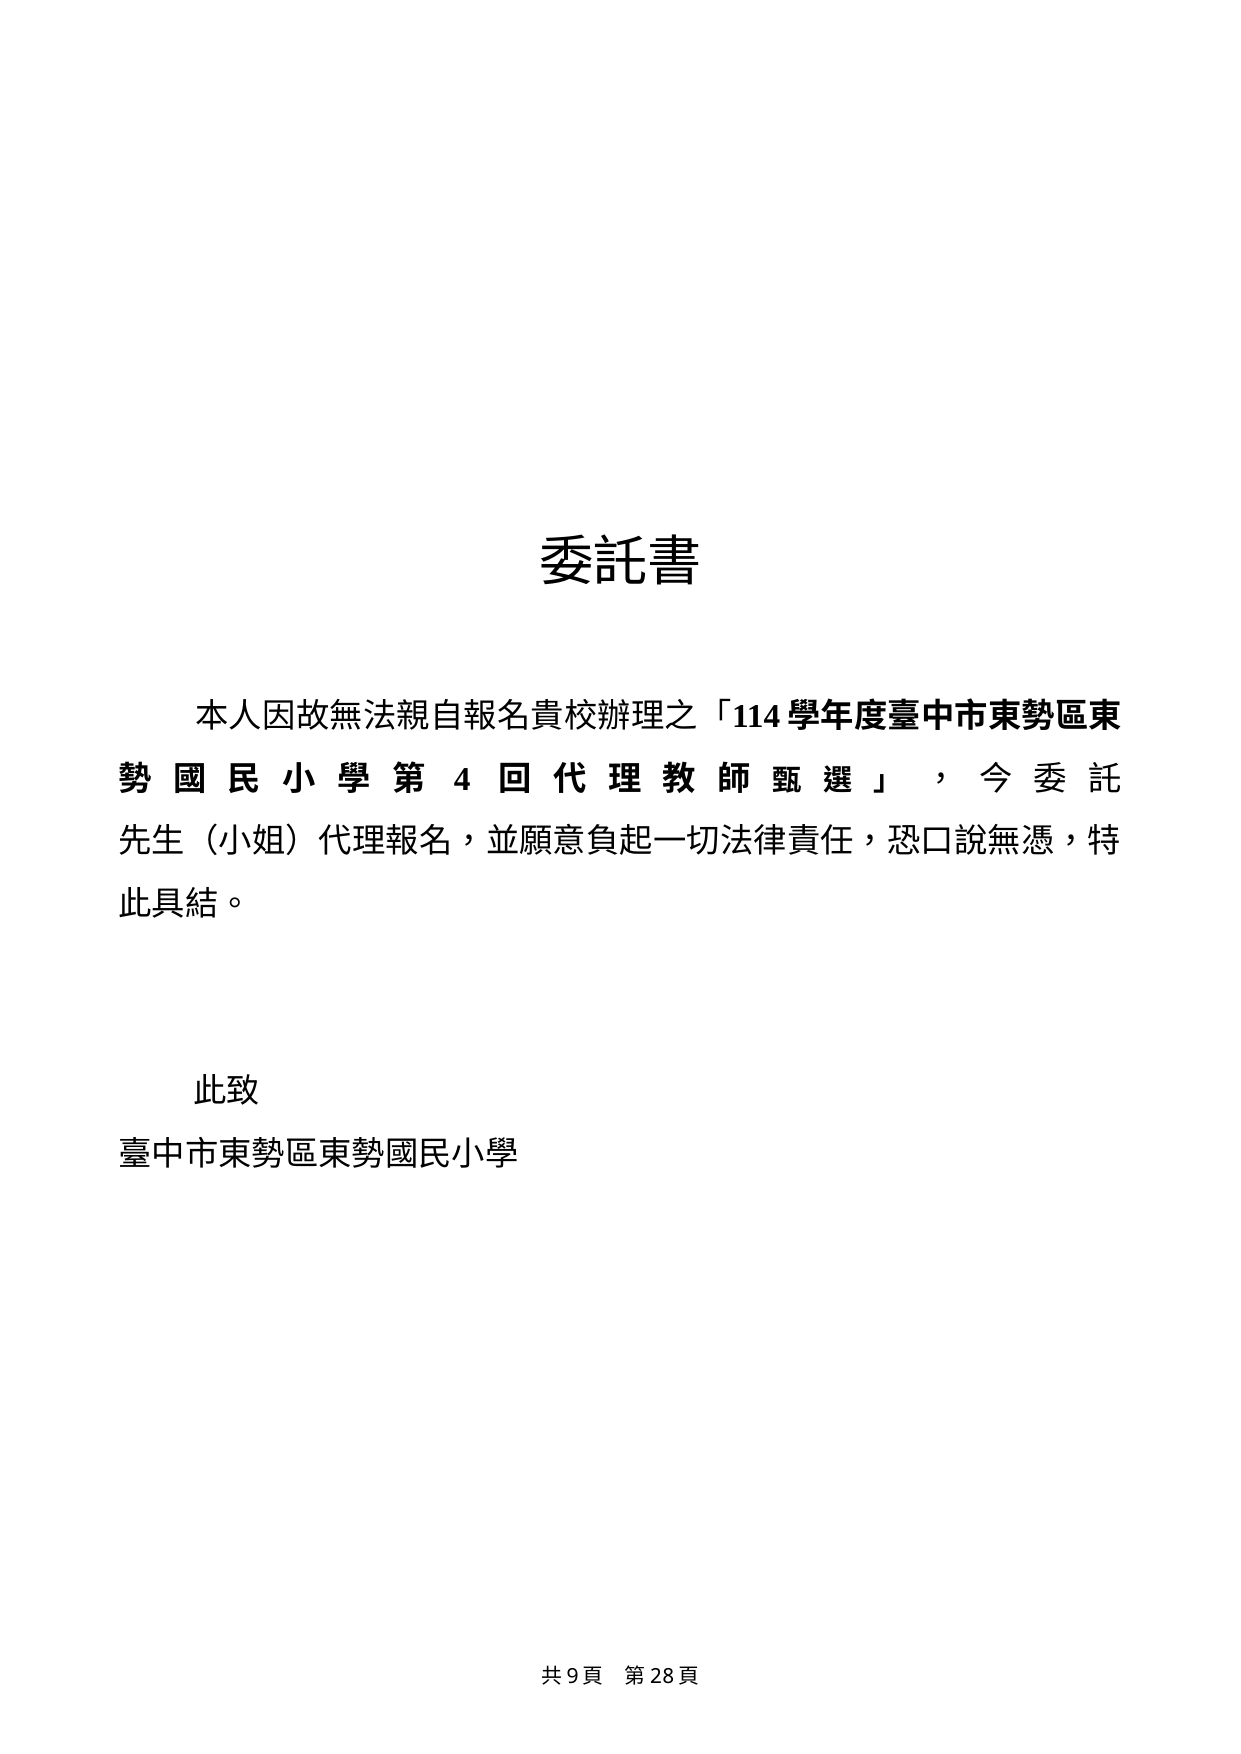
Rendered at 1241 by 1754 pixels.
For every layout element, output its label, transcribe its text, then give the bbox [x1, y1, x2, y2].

text 臺中市東勢區東勢國民小學 [118, 1109, 1122, 1172]
text 此致 [118, 1047, 1122, 1109]
text 委託書 [118, 484, 1122, 609]
text 本人因故無法親自報名貴校辦理之「114學年度臺中市東勢區東勢國民小學第4回代理教師甄選」，今委託 先生（小姐）代理報名，並願意負起一切法律責任，恐口說無憑，特此具結。 [118, 672, 1122, 922]
